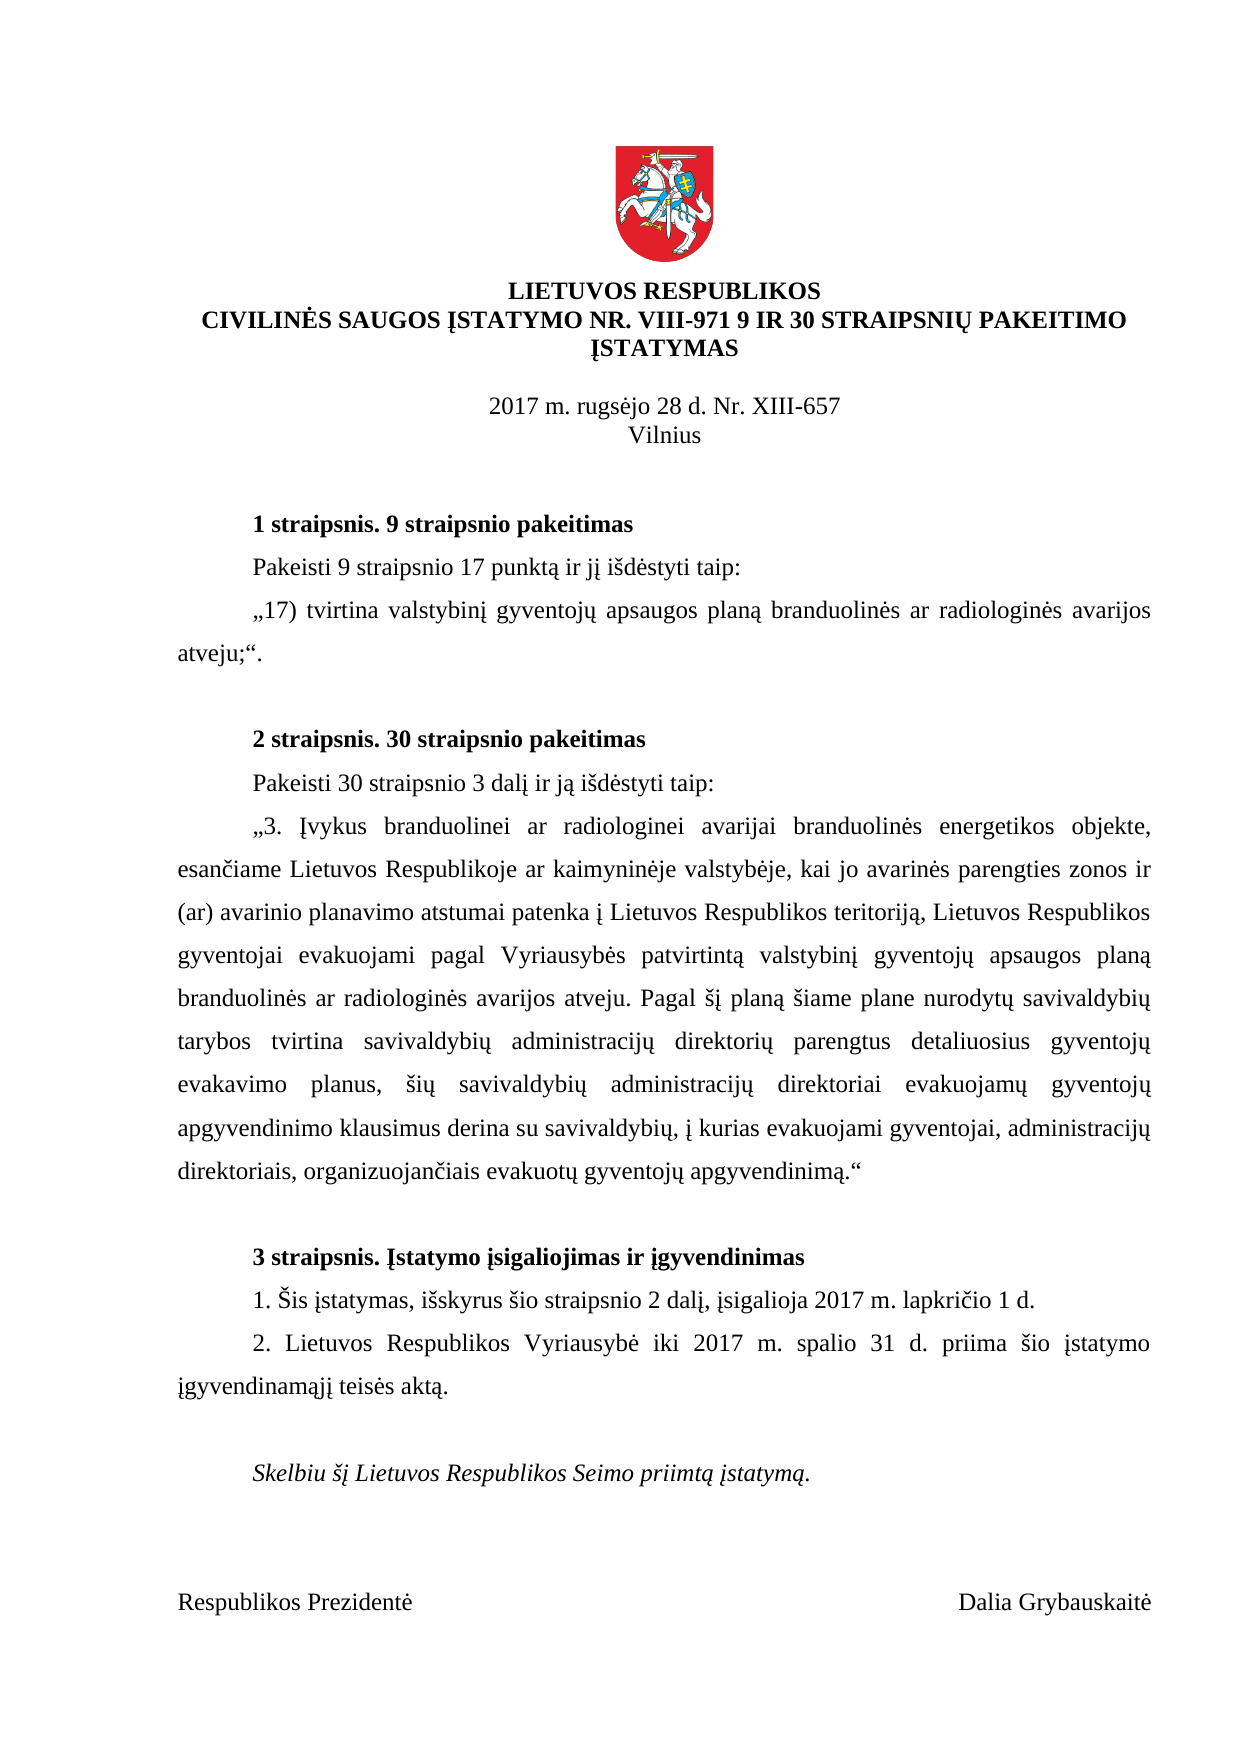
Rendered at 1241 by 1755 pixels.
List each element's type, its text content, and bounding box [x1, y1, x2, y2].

text 2 straipsnis. 30 straipsnio pakeitimas [177, 724, 1152, 753]
text LIETUVOS RESPUBLIKOS [177, 276, 1152, 305]
text Pakeisti 9 straipsnio 17 punktą ir jį išdėstyti taip: [177, 552, 1152, 581]
text „3. Įvykus branduolinei ar radiologinei avarijai branduolinės energetikos objekte, esančiame Lietuvos Respublikoje ar kaimyninėje valstybėje, kai jo avarinės parengties zonos ir (ar) avarinio planavimo atstumai patenka į Lietuvos Respublikos teritoriją, Lietuvos Respublikos gyventojai evakuojami pagal Vyriausybės patvirtintą valstybinį gyventojų apsaugos planą branduolinės ar radiologinės avarijos atveju. Pagal šį planą šiame plane nurodytų savivaldybių tarybos tvirtina savivaldybių administracijų direktorių parengtus detaliuosius gyventojų evakavimo planus, šių savivaldybių administracijų direktoriai evakuojamų gyventojų apgyvendinimo klausimus derina su savivaldybių, į kurias evakuojami gyventojai, administracijų direktoriais, organizuojančiais evakuotų gyventojų apgyvendinimą.“ [177, 811, 1152, 1184]
text CIVILINĖS SAUGOS ĮSTATYMO NR. VIII-971 9 IR 30 STRAIPSNIŲ PAKEITIMO [177, 305, 1152, 333]
text Pakeisti 30 straipsnio 3 dalį ir ją išdėstyti taip: [177, 768, 1152, 796]
text Vilnius [177, 420, 1152, 448]
text 1. Šis įstatymas, išskyrus šio straipsnio 2 dalį, įsigalioja 2017 m. lapkričio 1 d. [177, 1285, 1152, 1314]
text 1 straipsnis. 9 straipsnio pakeitimas [177, 509, 1152, 538]
text ĮSTATYMAS [177, 333, 1152, 362]
text „17) tvirtina valstybinį gyventojų apsaugos planą branduolinės ar radiologinės avarijos atveju;“. [177, 595, 1152, 667]
text 2. Lietuvos Respublikos Vyriausybė iki 2017 m. spalio 31 d. priima šio įstatymo įgyvendinamąjį teisės aktą. [177, 1328, 1152, 1400]
text 3 straipsnis. Įstatymo įsigaliojimas ir įgyvendinimas [177, 1242, 1152, 1271]
text 2017 m. rugsėjo 28 d. Nr. XIII-657 [177, 391, 1152, 420]
text Respublikos Prezidentė Dalia Grybauskaitė [177, 1587, 1152, 1616]
text Skelbiu šį Lietuvos Respublikos Seimo priimtą įstatymą. [177, 1458, 1152, 1486]
